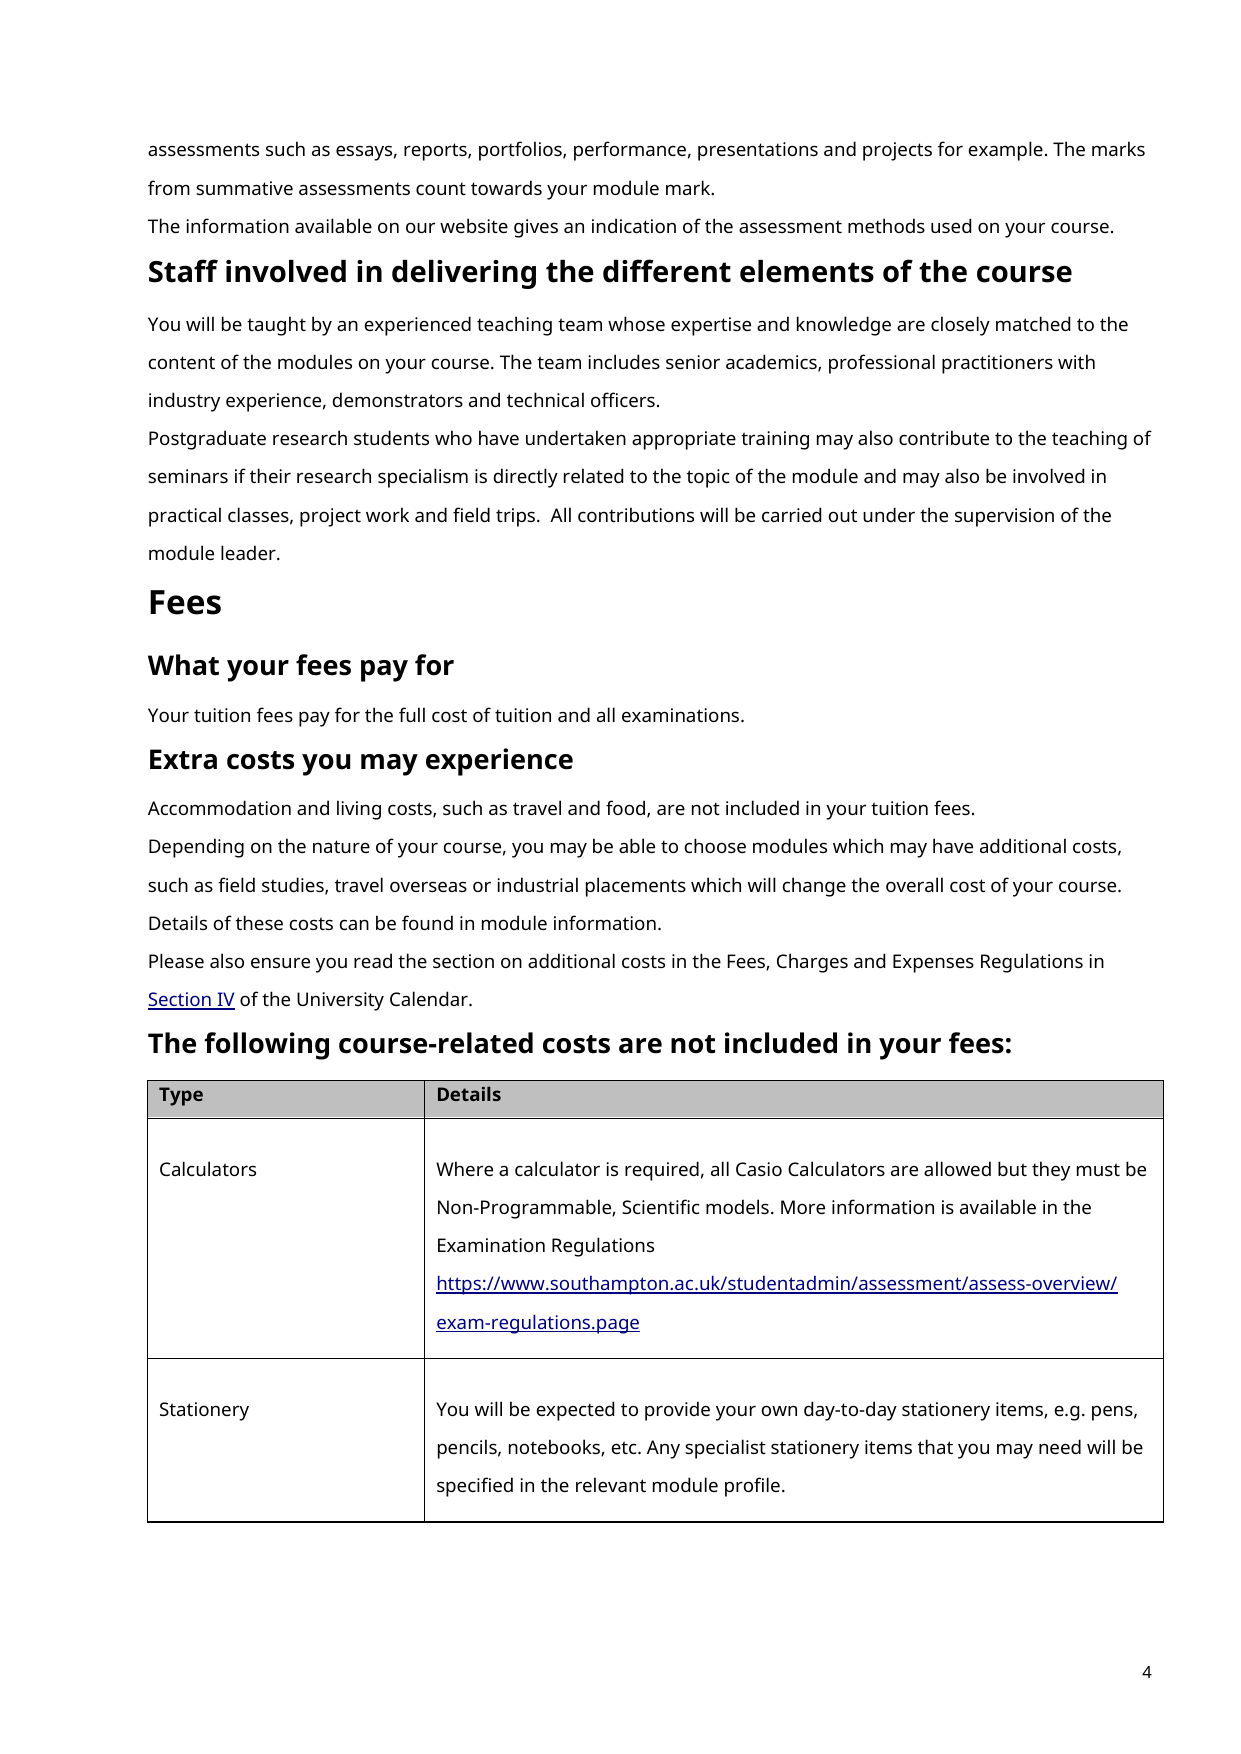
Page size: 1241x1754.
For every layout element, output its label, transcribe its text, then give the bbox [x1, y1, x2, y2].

table_cell Where a calculator is required, all Casio Calculators are allowed but they must be Non-Programmable, Scientific models. More information is available in the Examination Regulations https://www.southampton.ac.uk/studentadmin/assessment/assess-overview/exam-regulations.page [425, 1119, 1163, 1358]
table_cell You will be expected to provide your own day-to-day stationery items, e.g. pens, pencils, notebooks, etc. Any specialist stationery items that you may need will be specified in the relevant module profile. [425, 1359, 1163, 1521]
table_header Details [425, 1081, 1163, 1117]
subtitle The following course-related costs are not included in your fees: [148, 1025, 1152, 1062]
text The information available on our website gives an indication of the assessment methods used on your course. [148, 213, 1152, 239]
text Depending on the nature of your course, you may be able to choose modules which may have additional costs, such as field studies, travel overseas or industrial placements which will change the overall cost of your course. Details of these costs can be found in module information. [148, 834, 1152, 936]
text assessments such as essays, reports, portfolios, performance, presentations and projects for example. The marks from summative assessments count towards your module mark. [148, 137, 1152, 201]
text Accommodation and living costs, such as travel and food, are not included in your tuition fees. [148, 796, 1152, 821]
table_header Type [148, 1081, 424, 1117]
text You will be taught by an experienced teaching team whose expertise and knowledge are closely matched to the content of the modules on your course. The team includes senior academics, professional practitioners with industry experience, demonstrators and technical officers. [148, 311, 1152, 413]
subtitle Extra costs you may experience [148, 740, 1152, 777]
table_cell Calculators [148, 1119, 424, 1358]
subtitle Staff involved in delivering the different elements of the course [148, 251, 1152, 291]
text Please also ensure you read the section on additional costs in the Fees, Charges and Expenses Regulations in Section IV of the University Calendar. [148, 948, 1152, 1012]
text Postgraduate research students who have undertaken appropriate training may also contribute to the teaching of seminars if their research specialism is directly related to the topic of the module and may also be involved in practical classes, project work and field trips. All contributions will be carried out under the supervision of the module leader. [148, 426, 1152, 566]
table_cell Stationery [148, 1359, 424, 1521]
subtitle What your fees pay for [148, 647, 1152, 683]
subtitle Fees [148, 578, 1152, 624]
text Your tuition fees pay for the full cost of tuition and all examinations. [148, 702, 1152, 727]
